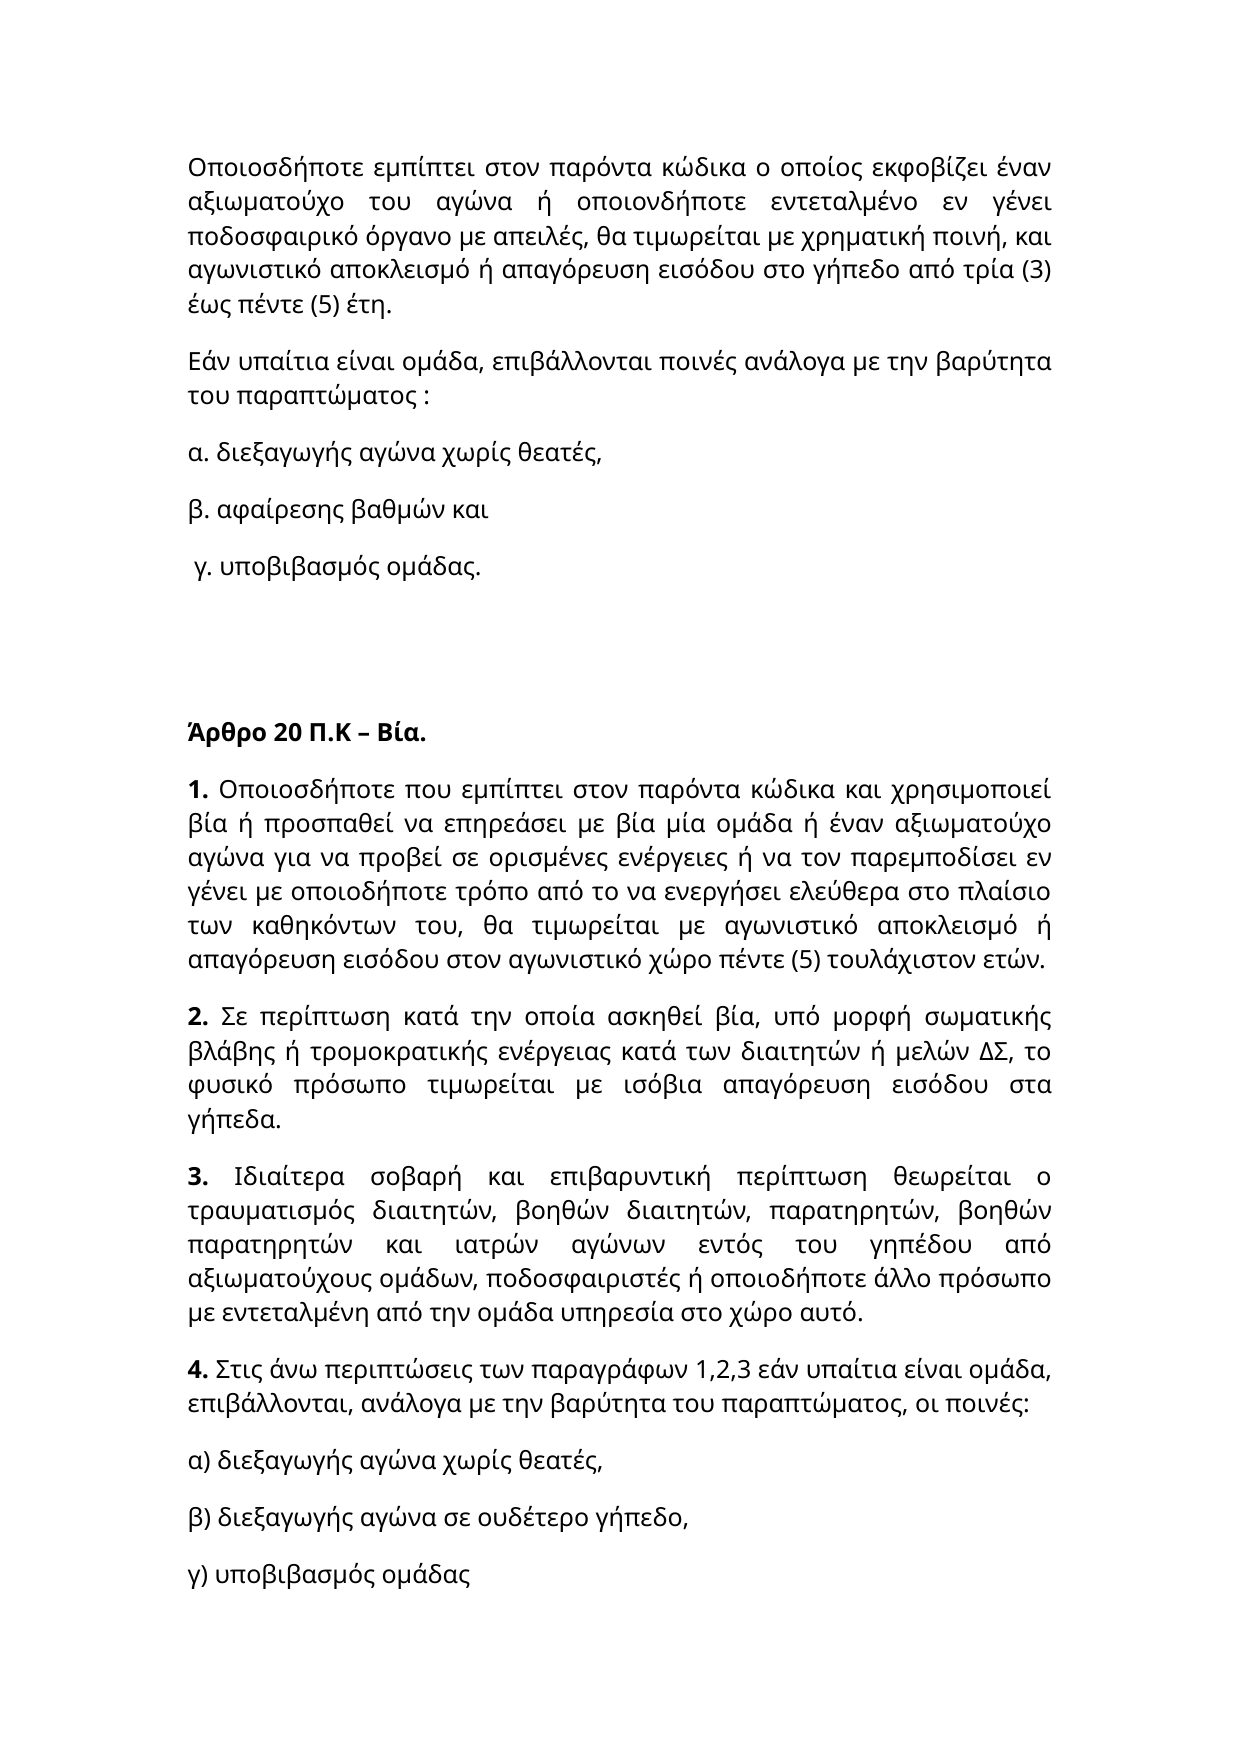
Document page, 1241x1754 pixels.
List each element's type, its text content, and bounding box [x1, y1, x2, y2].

text 1. Οποιοσδήποτε που εμπίπτει στον παρόντα κώδικα και χρησιμοποιεί βία ή προσπαθεί να επηρεάσει με βία μία ομάδα ή έναν αξιωματούχο αγώνα για να προβεί σε ορισμένες ενέργειες ή να τον παρεμποδίσει εν γένει με οποιοδήποτε τρόπο από το να ενεργήσει ελεύθερα στο πλαίσιο των καθηκόντων του, θα τιμωρείται με αγωνιστικό αποκλεισμό ή απαγόρευση εισόδου στον αγωνιστικό χώρο πέντε (5) τουλάχιστον ετών. [187, 772, 1053, 976]
text Οποιοσδήποτε εμπίπτει στον παρόντα κώδικα ο οποίος εκφοβίζει έναν αξιωματούχο του αγώνα ή οποιονδήποτε εντεταλμένο εν γένει ποδοσφαιρικό όργανο με απειλές, θα τιμωρείται με χρηματική ποινή, και αγωνιστικό αποκλεισμό ή απαγόρευση εισόδου στο γήπεδο από τρία (3) έως πέντε (5) έτη. [187, 150, 1053, 320]
text Άρθρο 20 Π.Κ – Βία. [187, 714, 1053, 749]
text β) διεξαγωγής αγώνα σε ουδέτερο γήπεδο, [187, 1500, 1053, 1534]
text 4. Στις άνω περιπτώσεις των παραγράφων 1,2,3 εάν υπαίτια είναι ομάδα, επιβάλλονται, ανάλογα με την βαρύτητα του παραπτώματος, οι ποινές: [187, 1352, 1053, 1420]
text 2. Σε περίπτωση κατά την οποία ασκηθεί βία, υπό μορφή σωματικής βλάβης ή τρομοκρατικής ενέργειας κατά των διαιτητών ή μελών ΔΣ, το φυσικό πρόσωπο τιμωρείται με ισόβια απαγόρευση εισόδου στα γήπεδα. [187, 999, 1053, 1135]
text Εάν υπαίτια είναι ομάδα, επιβάλλονται ποινές ανάλογα με την βαρύτητα του παραπτώματος : [187, 343, 1053, 411]
text α) διεξαγωγής αγώνα χωρίς θεατές, [187, 1443, 1053, 1477]
text γ) υποβιβασμός ομάδας [187, 1557, 1053, 1591]
text α. διεξαγωγής αγώνα χωρίς θεατές, [187, 434, 1053, 468]
text 3. Ιδιαίτερα σοβαρή και επιβαρυντική περίπτωση θεωρείται ο τραυματισμός διαιτητών, βοηθών διαιτητών, παρατηρητών, βοηθών παρατηρητών και ιατρών αγώνων εντός του γηπέδου από αξιωματούχους ομάδων, ποδοσφαιριστές ή οποιοδήποτε άλλο πρόσωπο με εντεταλμένη από την ομάδα υπηρεσία στο χώρο αυτό. [187, 1158, 1053, 1329]
text β. αφαίρεσης βαθμών και [187, 492, 1053, 526]
text γ. υποβιβασμός ομάδας. [187, 549, 1053, 583]
